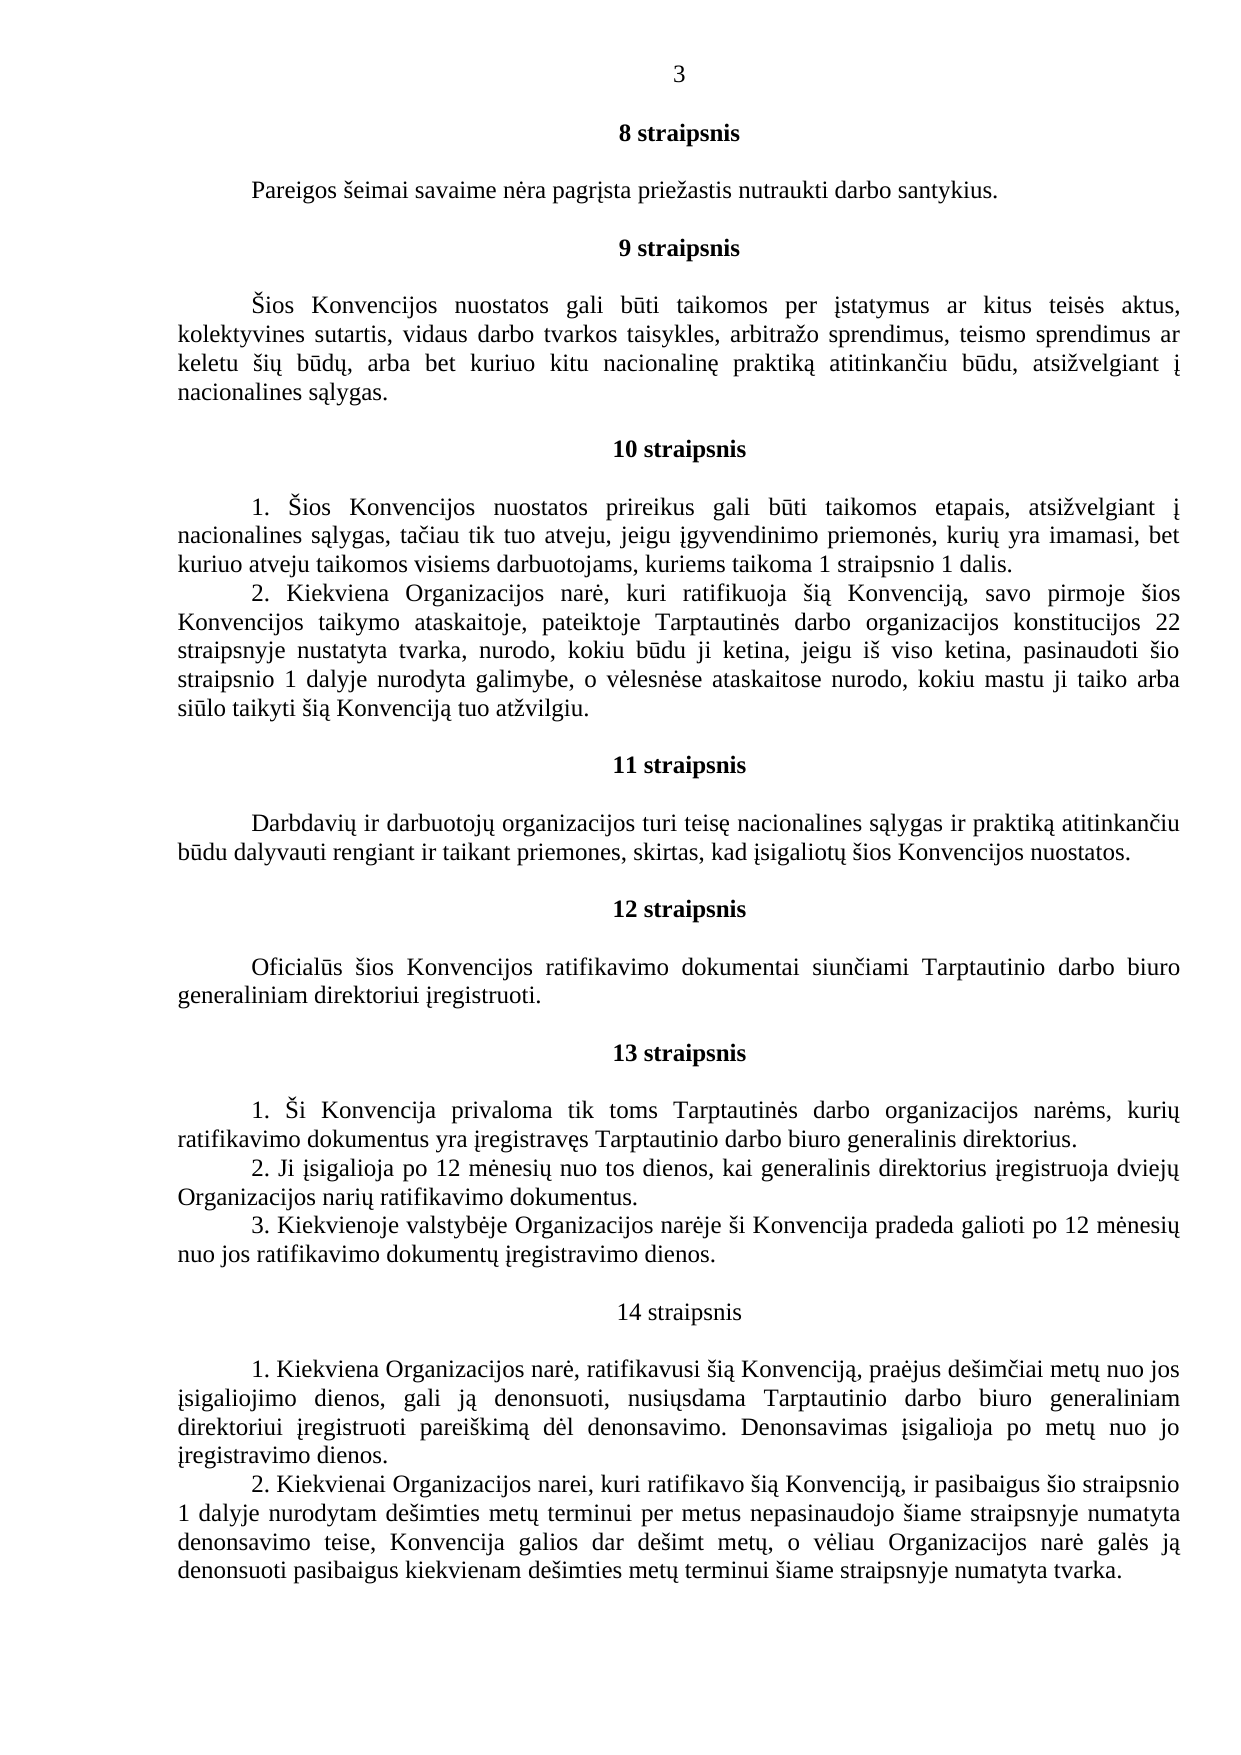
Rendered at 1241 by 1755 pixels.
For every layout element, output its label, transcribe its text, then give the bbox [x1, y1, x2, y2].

text Oficialūs šios Konvencijos ratifikavimo dokumentai siunčiami Tarptautinio darbo biuro generaliniam direktoriui įregistruoti. [177, 952, 1181, 1009]
text 13 straipsnis [177, 1038, 1181, 1067]
text 2. Ji įsigalioja po 12 mėnesių nuo tos dienos, kai generalinis direktorius įregistruoja dviejų Organizacijos narių ratifikavimo dokumentus. [177, 1153, 1181, 1211]
text 12 straipsnis [177, 894, 1181, 923]
text Šios Konvencijos nuostatos gali būti taikomos per įstatymus ar kitus teisės aktus, kolektyvines sutartis, vidaus darbo tvarkos taisykles, arbitražo sprendimus, teismo sprendimus ar keletu šių būdų, arba bet kuriuo kitu nacionalinę praktiką atitinkančiu būdu, atsižvelgiant į nacionalines sąlygas. [177, 291, 1181, 406]
text 1. Kiekviena Organizacijos narė, ratifikavusi šią Konvenciją, praėjus dešimčiai metų nuo jos įsigaliojimo dienos, gali ją denonsuoti, nusiųsdama Tarptautinio darbo biuro generaliniam direktoriui įregistruoti pareiškimą dėl denonsavimo. Denonsavimas įsigalioja po metų nuo jo įregistravimo dienos. [177, 1354, 1181, 1469]
text Pareigos šeimai savaime nėra pagrįsta priežastis nutraukti darbo santykius. [177, 176, 1181, 204]
text 2. Kiekvienai Organizacijos narei, kuri ratifikavo šią Konvenciją, ir pasibaigus šio straipsnio 1 dalyje nurodytam dešimties metų terminui per metus nepasinaudojo šiame straipsnyje numatyta denonsavimo teise, Konvencija galios dar dešimt metų, o vėliau Organizacijos narė galės ją denonsuoti pasibaigus kiekvienam dešimties metų terminui šiame straipsnyje numatyta tvarka. [177, 1469, 1181, 1584]
text 10 straipsnis [177, 434, 1181, 463]
text 1. Ši Konvencija privaloma tik toms Tarptautinės darbo organizacijos narėms, kurių ratifikavimo dokumentus yra įregistravęs Tarptautinio darbo biuro generalinis direktorius. [177, 1096, 1181, 1153]
text 9 straipsnis [177, 233, 1181, 262]
text 8 straipsnis [177, 118, 1181, 147]
text 2. Kiekviena Organizacijos narė, kuri ratifikuoja šią Konvenciją, savo pirmoje šios Konvencijos taikymo ataskaitoje, pateiktoje Tarptautinės darbo organizacijos konstitucijos 22 straipsnyje nustatyta tvarka, nurodo, kokiu būdu ji ketina, jeigu iš viso ketina, pasinaudoti šio straipsnio 1 dalyje nurodyta galimybe, o vėlesnėse ataskaitose nurodo, kokiu mastu ji taiko arba siūlo taikyti šią Konvenciją tuo atžvilgiu. [177, 578, 1181, 722]
text 3. Kiekvienoje valstybėje Organizacijos narėje ši Konvencija pradeda galioti po 12 mėnesių nuo jos ratifikavimo dokumentų įregistravimo dienos. [177, 1211, 1181, 1268]
text 11 straipsnis [177, 751, 1181, 779]
text 14 straipsnis [177, 1297, 1181, 1326]
text 1. Šios Konvencijos nuostatos prireikus gali būti taikomos etapais, atsižvelgiant į nacionalines sąlygas, tačiau tik tuo atveju, jeigu įgyvendinimo priemonės, kurių yra imamasi, bet kuriuo atveju taikomos visiems darbuotojams, kuriems taikoma 1 straipsnio 1 dalis. [177, 492, 1181, 578]
text Darbdavių ir darbuotojų organizacijos turi teisę nacionalines sąlygas ir praktiką atitinkančiu būdu dalyvauti rengiant ir taikant priemones, skirtas, kad įsigaliotų šios Konvencijos nuostatos. [177, 808, 1181, 866]
